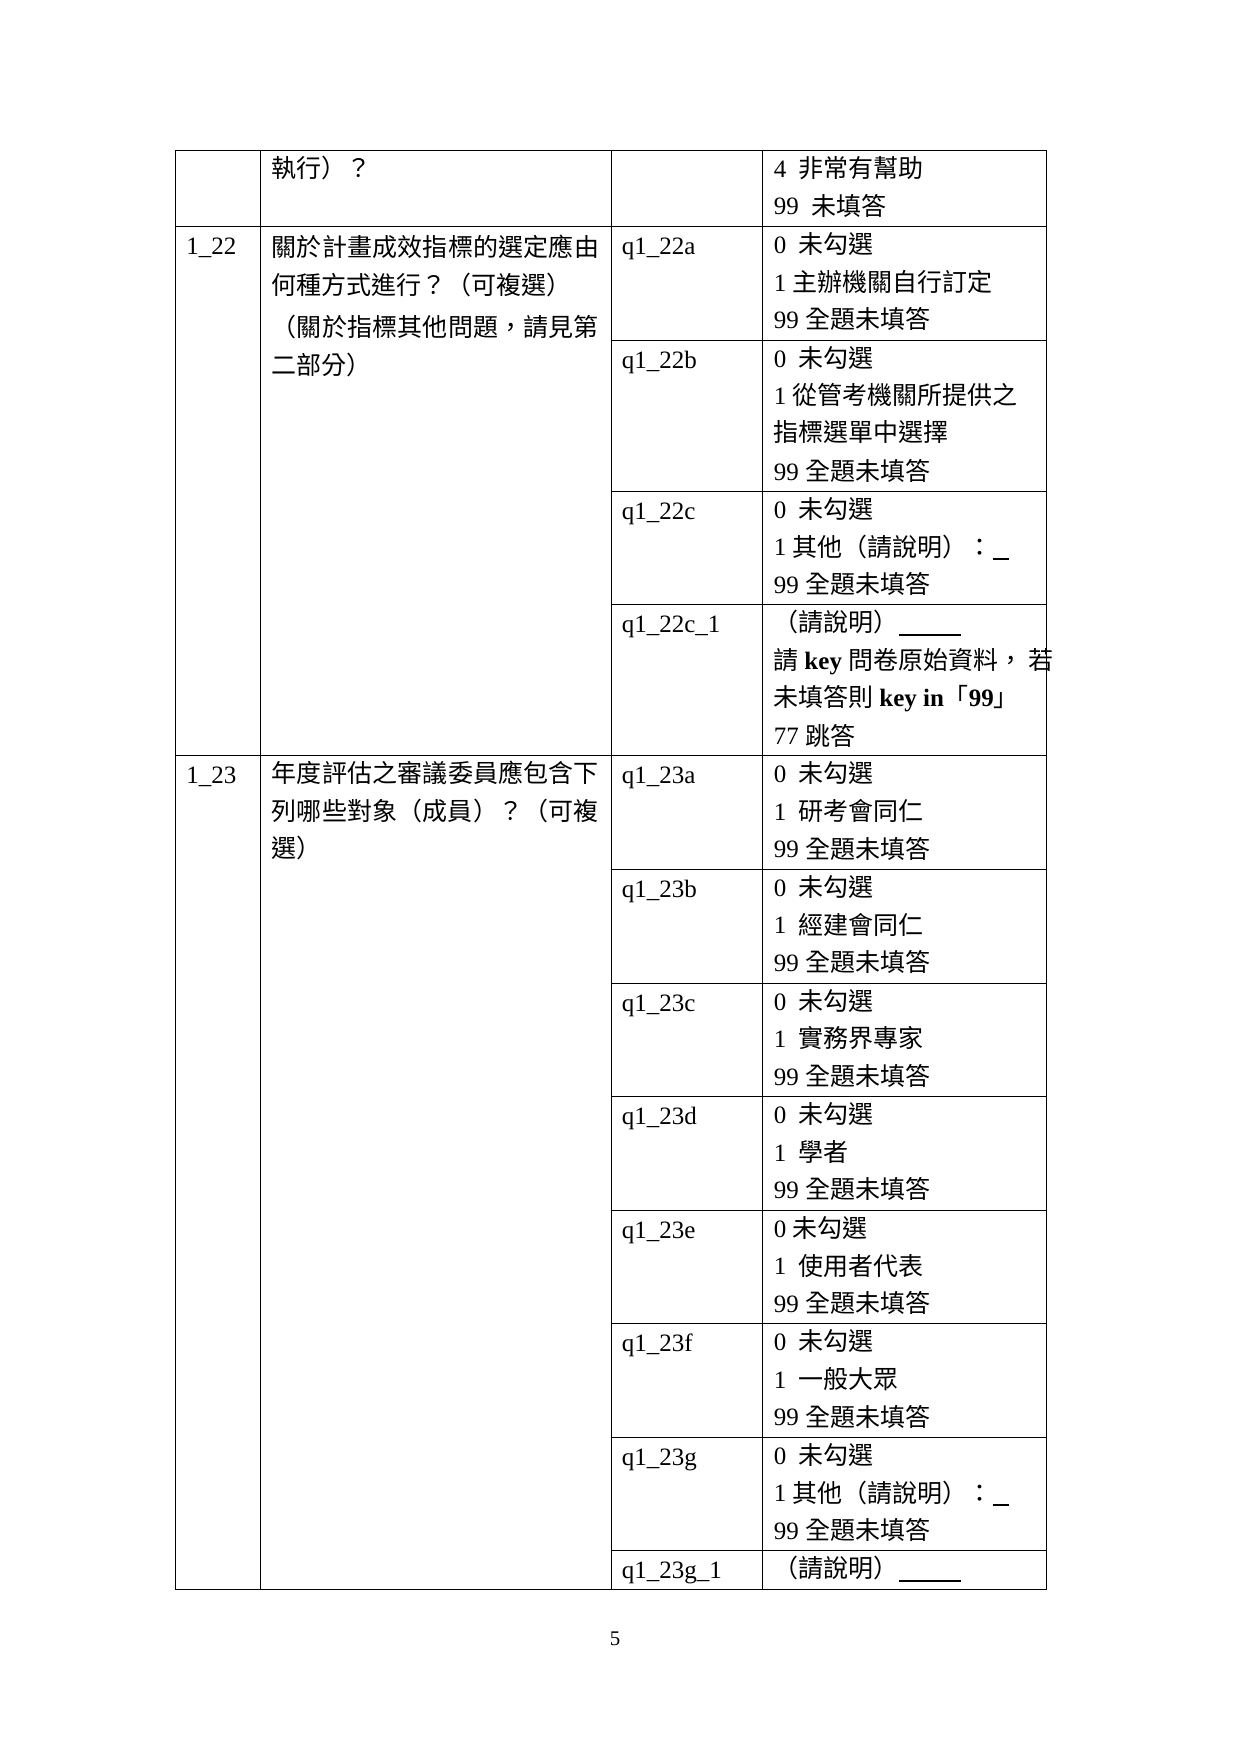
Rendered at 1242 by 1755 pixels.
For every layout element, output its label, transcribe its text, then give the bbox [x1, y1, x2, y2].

table_cell 0 未勾選 1 從管考機關所提供之 指標選單中選擇 99 全題未填答 [763, 341, 1046, 491]
table_cell 0 未勾選 1 使用者代表 99 全題未填答 [763, 1211, 1046, 1323]
table_cell 0 未勾選 1 研考會同仁 99 全題未填答 [763, 756, 1046, 869]
table_cell q1_22a [612, 227, 762, 339]
table_cell 0 未勾選 1 學者 99 全題未填答 [763, 1097, 1046, 1209]
table_cell q1_23b [612, 870, 762, 982]
table_cell 年度評估之審議委員應包含下 列哪些對象（成員）？（可複 選） [261, 756, 611, 1589]
table_cell 0 未勾選 1 實務界專家 99 全題未填答 [763, 984, 1046, 1096]
table_cell q1_23d [612, 1097, 762, 1209]
table_cell 0 未勾選 1 經建會同仁 99 全題未填答 [763, 870, 1046, 982]
table_cell （請說明） [763, 1551, 1046, 1589]
table_cell q1_23g_1 [612, 1551, 762, 1589]
table_header [612, 151, 762, 226]
table_cell q1_23e [612, 1211, 762, 1323]
table_cell 1_22 [176, 227, 260, 755]
table_cell q1_22c [612, 492, 762, 604]
table_header 執行）？ [261, 151, 611, 226]
table_header 4 非常有幫助 99 未填答 [763, 151, 1046, 226]
table_cell 關於計畫成效指標的選定應由 何種方式進行？（可複選） （關於指標其他問題，請見第 二部分） [261, 227, 611, 755]
table_cell 1_23 [176, 756, 260, 1589]
table_cell 0 未勾選 1 主辦機關自行訂定 99 全題未填答 [763, 227, 1046, 339]
table_cell q1_22c_1 [612, 605, 762, 755]
table_header [176, 151, 260, 226]
table_cell q1_23g [612, 1438, 762, 1550]
table_cell 0 未勾選 1 其他（請說明）： 99 全題未填答 [763, 1438, 1046, 1550]
table_cell q1_23a [612, 756, 762, 869]
table_cell q1_22b [612, 341, 762, 491]
table_cell （請說明） 請 key 問卷原始資料， 若未填答則 key in「99」 77 跳答 [763, 605, 1046, 755]
table_cell 0 未勾選 1 其他（請說明）： 99 全題未填答 [763, 492, 1046, 604]
table_cell q1_23c [612, 984, 762, 1096]
table_cell q1_23f [612, 1324, 762, 1437]
table_cell 0 未勾選 1 一般大眾 99 全題未填答 [763, 1324, 1046, 1437]
